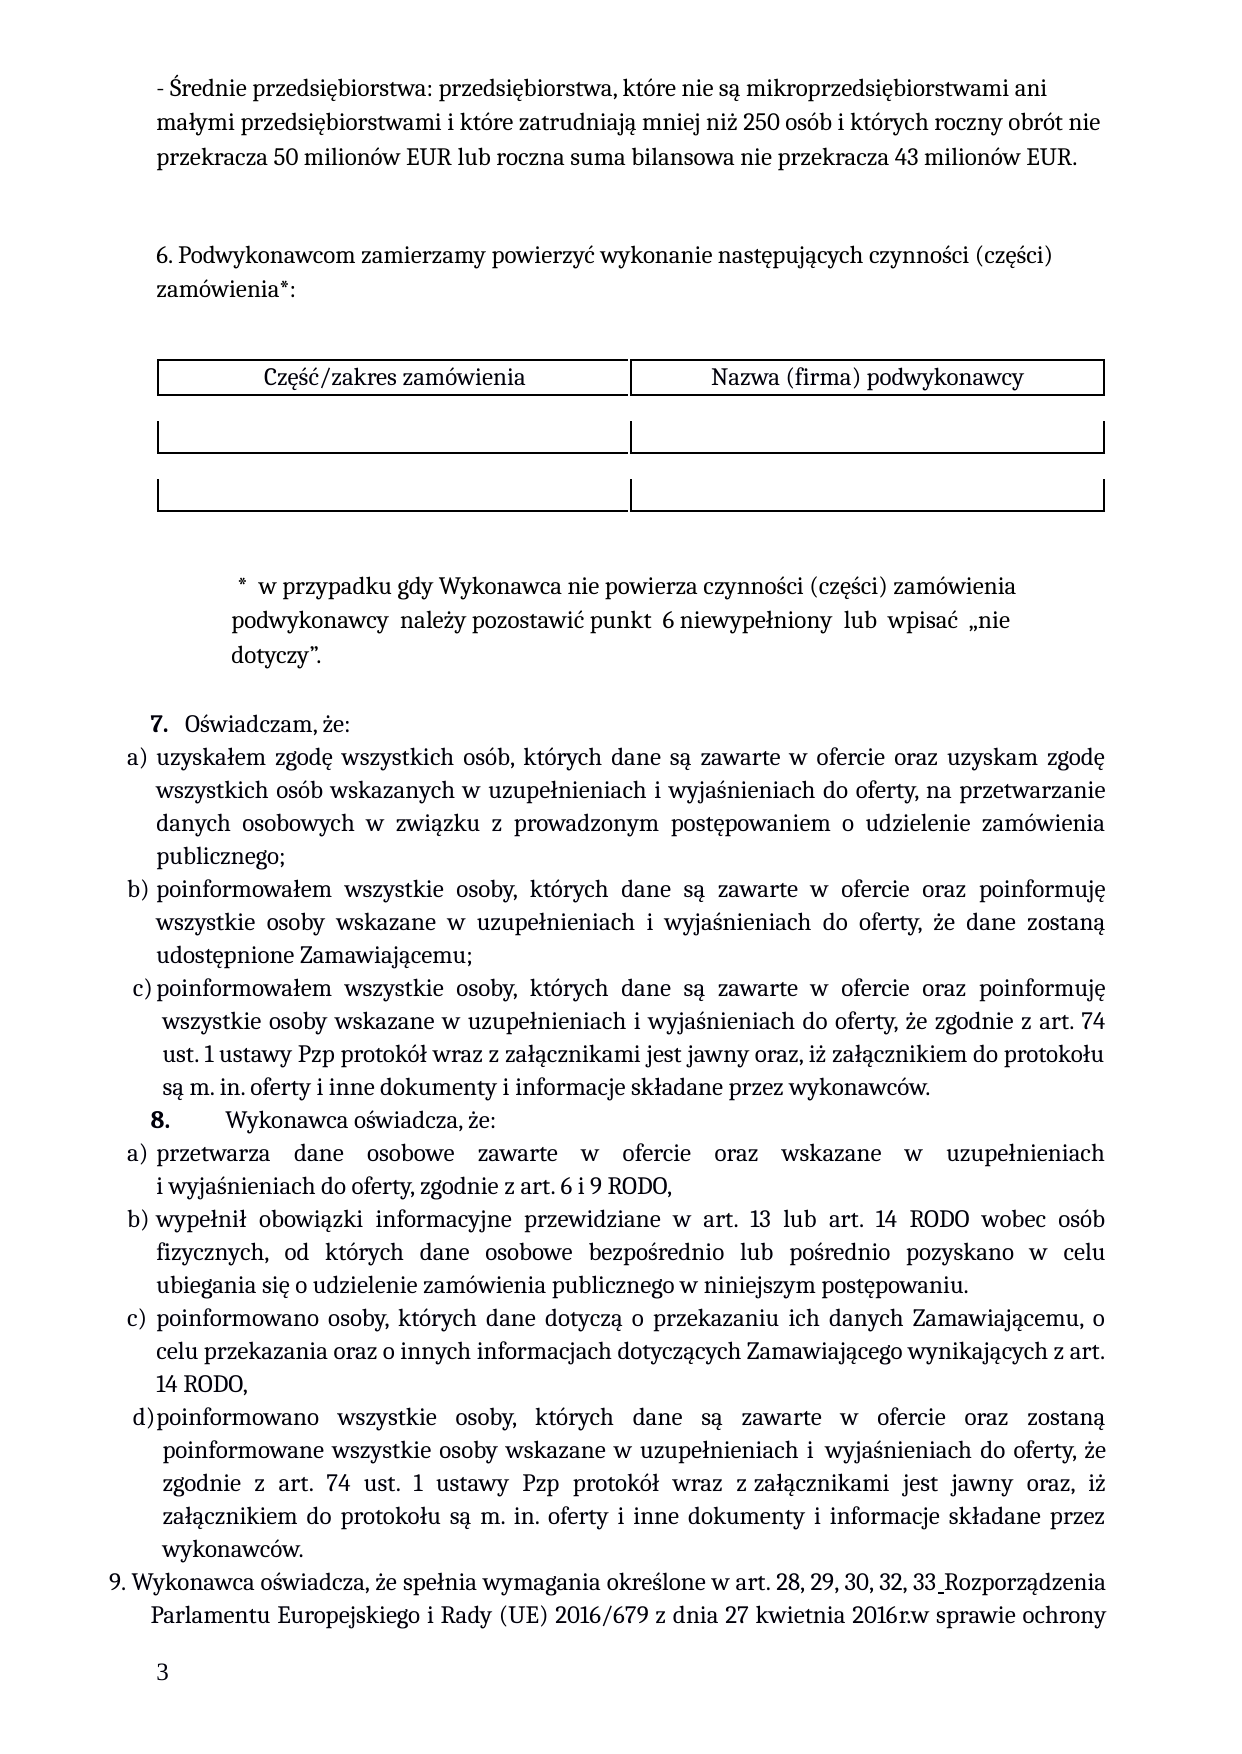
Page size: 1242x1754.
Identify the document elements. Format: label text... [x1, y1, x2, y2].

text 7. Oświadczam, że: [150, 709, 1106, 738]
list uzyskałem zgodę wszystkich osób, których dane są zawarte w ofercie oraz uzyskam zgodę wszystkich osób wskazanych w uzupełnieniach i wyjaśnieniach do oferty, na przetwarzanie danych osobowych w związku z prowadzonym postępowaniem o udzielenie zamówienia publicznego; [127, 742, 1106, 870]
table_cell [156, 479, 629, 537]
text 8. Wykonawca oświadcza, że: [150, 1106, 1106, 1134]
list wypełnił obowiązki informacyjne przewidziane w art. 13 lub art. 14 RODO wobec osób fizycznych, od których dane osobowe bezpośrednio lub pośrednio pozyskano w celu ubiegania się o udzielenie zamówienia publicznego w niniejszym postępowaniu. [127, 1205, 1106, 1299]
table_cell [629, 479, 1106, 537]
text 6. Podwykonawcom zamierzamy powierzyć wykonanie następujących czynności (części) zamówienia*: [156, 241, 1106, 304]
table_cell [156, 421, 629, 479]
table_header Część/zakres zamówienia [156, 359, 629, 421]
text 9. Wykonawca oświadcza, że spełnia wymagania określone w art. 28, 29, 30, 32, 33 Rozporządzenia Parlamentu Europejskiego i Rady (UE) 2016/679 z dnia 27 kwietnia 2016r.w sprawie ochrony [109, 1568, 1106, 1630]
list poinformowano wszystkie osoby, których dane są zawarte w ofercie oraz zostaną poinformowane wszystkie osoby wskazane w uzupełnieniach i wyjaśnieniach do oferty, że zgodnie z art. 74 ust. 1 ustawy Pzp protokół wraz z załącznikami jest jawny oraz, iż załącznikiem do protokołu są m. in. oferty i inne dokumenty i informacje składane przez wykonawców. [133, 1403, 1106, 1564]
table_cell [629, 421, 1106, 479]
table_cell [632, 421, 1103, 452]
list poinformowałem wszystkie osoby, których dane są zawarte w ofercie oraz poinformuję wszystkie osoby wskazane w uzupełnieniach i wyjaśnieniach do oferty, że dane zostaną udostępnione Zamawiającemu; [127, 874, 1106, 969]
text - Średnie przedsiębiorstwa: przedsiębiorstwa, które nie są mikroprzedsiębiorstwami ani małymi przedsiębiorstwami i które zatrudniają mniej niż 250 osób i których roczny obrót nie przekracza 50 milionów EUR lub roczna suma bilansowa nie przekracza 43 milionów EUR. [156, 74, 1106, 171]
text * w przypadku gdy Wykonawca nie powierza czynności (części) zamówienia podwykonawcy należy pozostawić punkt 6 niewypełniony lub wpisać „nie dotyczy”. [231, 572, 1106, 669]
list przetwarza dane osobowe zawarte w ofercie oraz wskazane w uzupełnieniach i wyjaśnieniach do oferty, zgodnie z art. 6 i 9 RODO, [127, 1139, 1106, 1201]
list poinformowałem wszystkie osoby, których dane są zawarte w ofercie oraz poinformuję wszystkie osoby wskazane w uzupełnieniach i wyjaśnieniach do oferty, że zgodnie z art. 74 ust. 1 ustawy Pzp protokół wraz z załącznikami jest jawny oraz, iż załącznikiem do protokołu są m. in. oferty i inne dokumenty i informacje składane przez wykonawców. [133, 974, 1106, 1101]
list poinformowano osoby, których dane dotyczą o przekazaniu ich danych Zamawiającemu, o celu przekazania oraz o innych informacjach dotyczących Zamawiającego wynikających z art. 14 RODO, [127, 1304, 1106, 1399]
table_cell [632, 479, 1103, 510]
table_header Nazwa (firma) podwykonawcy [629, 359, 1106, 421]
